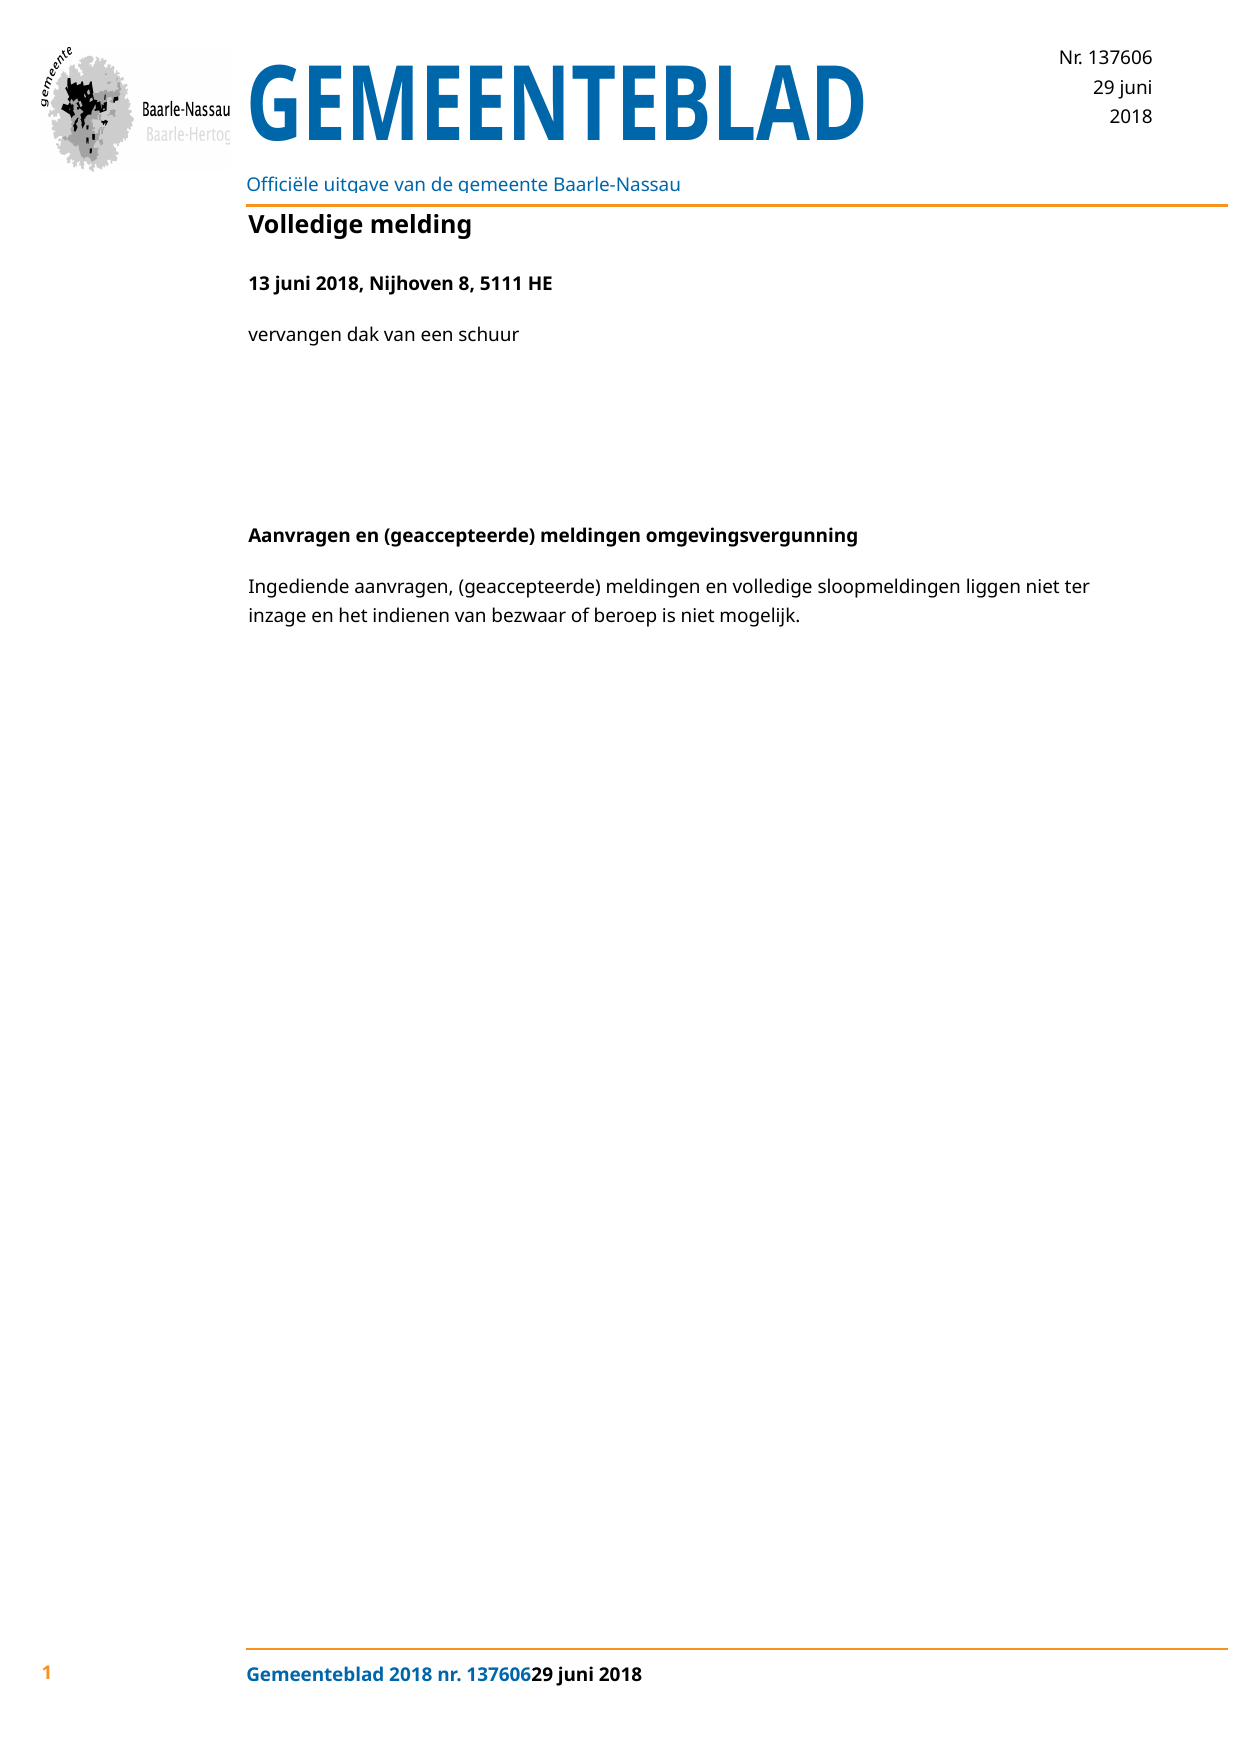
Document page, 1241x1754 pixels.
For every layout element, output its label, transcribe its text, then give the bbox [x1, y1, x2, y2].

text vervangen dak van een schuur [248, 321, 1152, 346]
text Ingediende aanvragen, (geaccepteerde) meldingen en volledige sloopmeldingen liggen niet ter inzage en het indienen van bezwaar of beroep is niet mogelijk. [248, 573, 1152, 628]
text 13 juni 2018, Nijhoven 8, 5111 HE [248, 270, 1152, 296]
picture [41, 47, 231, 172]
text Aanvragen en (geaccepteerde) meldingen omgevingsvergunning [248, 522, 1152, 548]
text Volledige melding [248, 207, 1152, 241]
